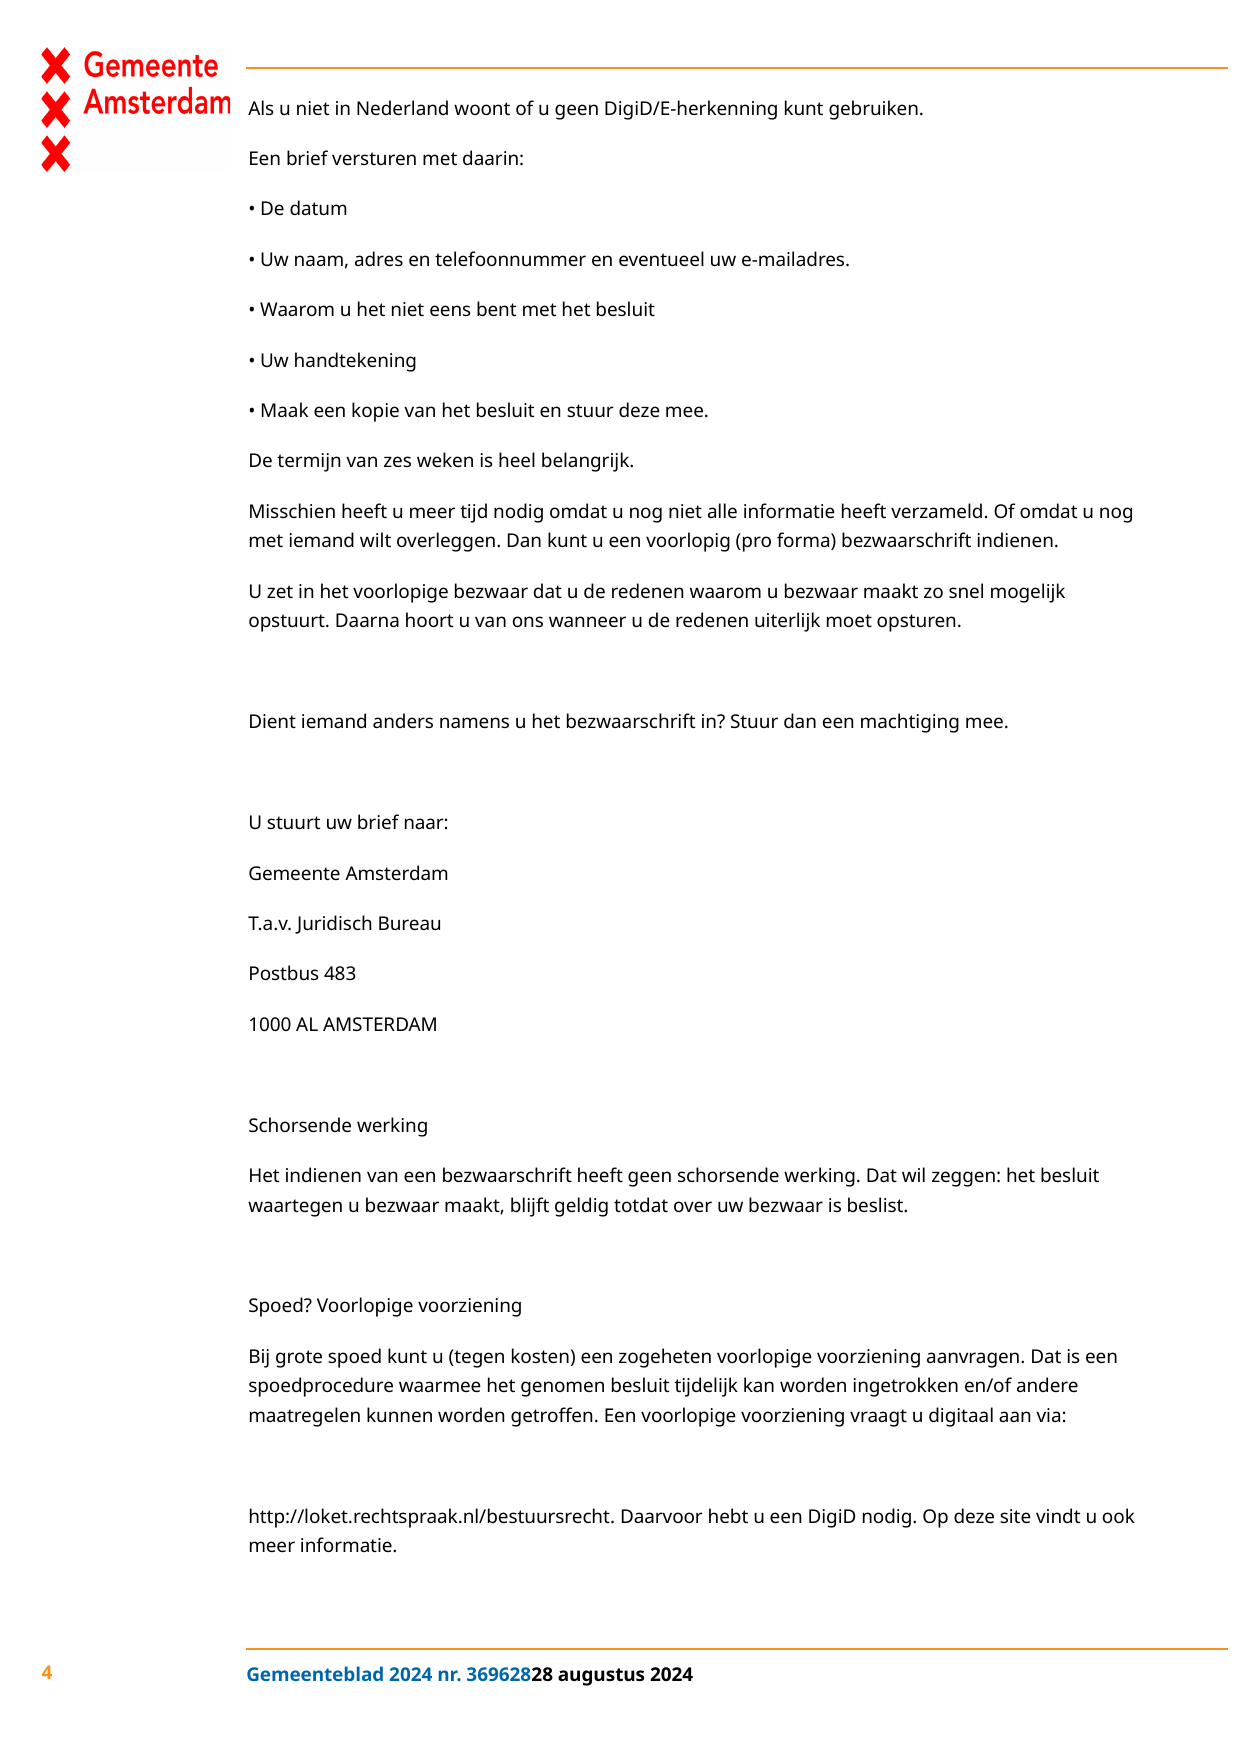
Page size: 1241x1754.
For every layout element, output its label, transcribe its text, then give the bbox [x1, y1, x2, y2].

text Misschien heeft u meer tijd nodig omdat u nog niet alle informatie heeft verzameld. Of omdat u nog met iemand wilt overleggen. Dan kunt u een voorlopig (pro forma) bezwaarschrift indienen. [248, 498, 1152, 553]
text 1000 AL AMSTERDAM [248, 1011, 1152, 1037]
text • Maak een kopie van het besluit en stuur deze mee. [248, 397, 1152, 423]
text http://loket.rechtspraak.nl/bestuursrecht. Daarvoor hebt u een DigiD nodig. Op deze site vindt u ook meer informatie. [248, 1503, 1152, 1558]
text Een brief versturen met daarin: [248, 145, 1152, 171]
text Als u niet in Nederland woont of u geen DigiD/E-herkenning kunt gebruiken. [248, 95, 1152, 121]
text Spoed? Voorlopige voorziening [248, 1293, 1152, 1318]
text U zet in het voorlopige bezwaar dat u de redenen waarom u bezwaar maakt zo snel mogelijk opstuurt. Daarna hoort u van ons wanneer u de redenen uiterlijk moet opsturen. [248, 578, 1152, 633]
text Het indienen van een bezwaarschrift heeft geen schorsende werking. Dat wil zeggen: het besluit waartegen u bezwaar maakt, blijft geldig totdat over uw bezwaar is beslist. [248, 1162, 1152, 1218]
text T.a.v. Juridisch Bureau [248, 910, 1152, 936]
text • Waarom u het niet eens bent met het besluit [248, 296, 1152, 322]
text U stuurt uw brief naar: [248, 809, 1152, 835]
text Postbus 483 [248, 961, 1152, 986]
text Dient iemand anders namens u het bezwaarschrift in? Stuur dan een machtiging mee. [248, 708, 1152, 734]
text • De datum [248, 196, 1152, 221]
text De termijn van zes weken is heel belangrijk. [248, 448, 1152, 473]
text • Uw naam, adres en telefoonnummer en eventueel uw e-mailadres. [248, 246, 1152, 272]
text • Uw handtekening [248, 347, 1152, 373]
text Gemeente Amsterdam [248, 860, 1152, 886]
text Bij grote spoed kunt u (tegen kosten) een zogeheten voorlopige voorziening aanvragen. Dat is een spoedprocedure waarmee het genomen besluit tijdelijk kan worden ingetrokken en/of andere maatregelen kunnen worden getroffen. Een voorlopige voorziening vraagt u digitaal aan via: [248, 1343, 1152, 1428]
text Schorsende werking [248, 1112, 1152, 1138]
picture [41, 47, 231, 172]
